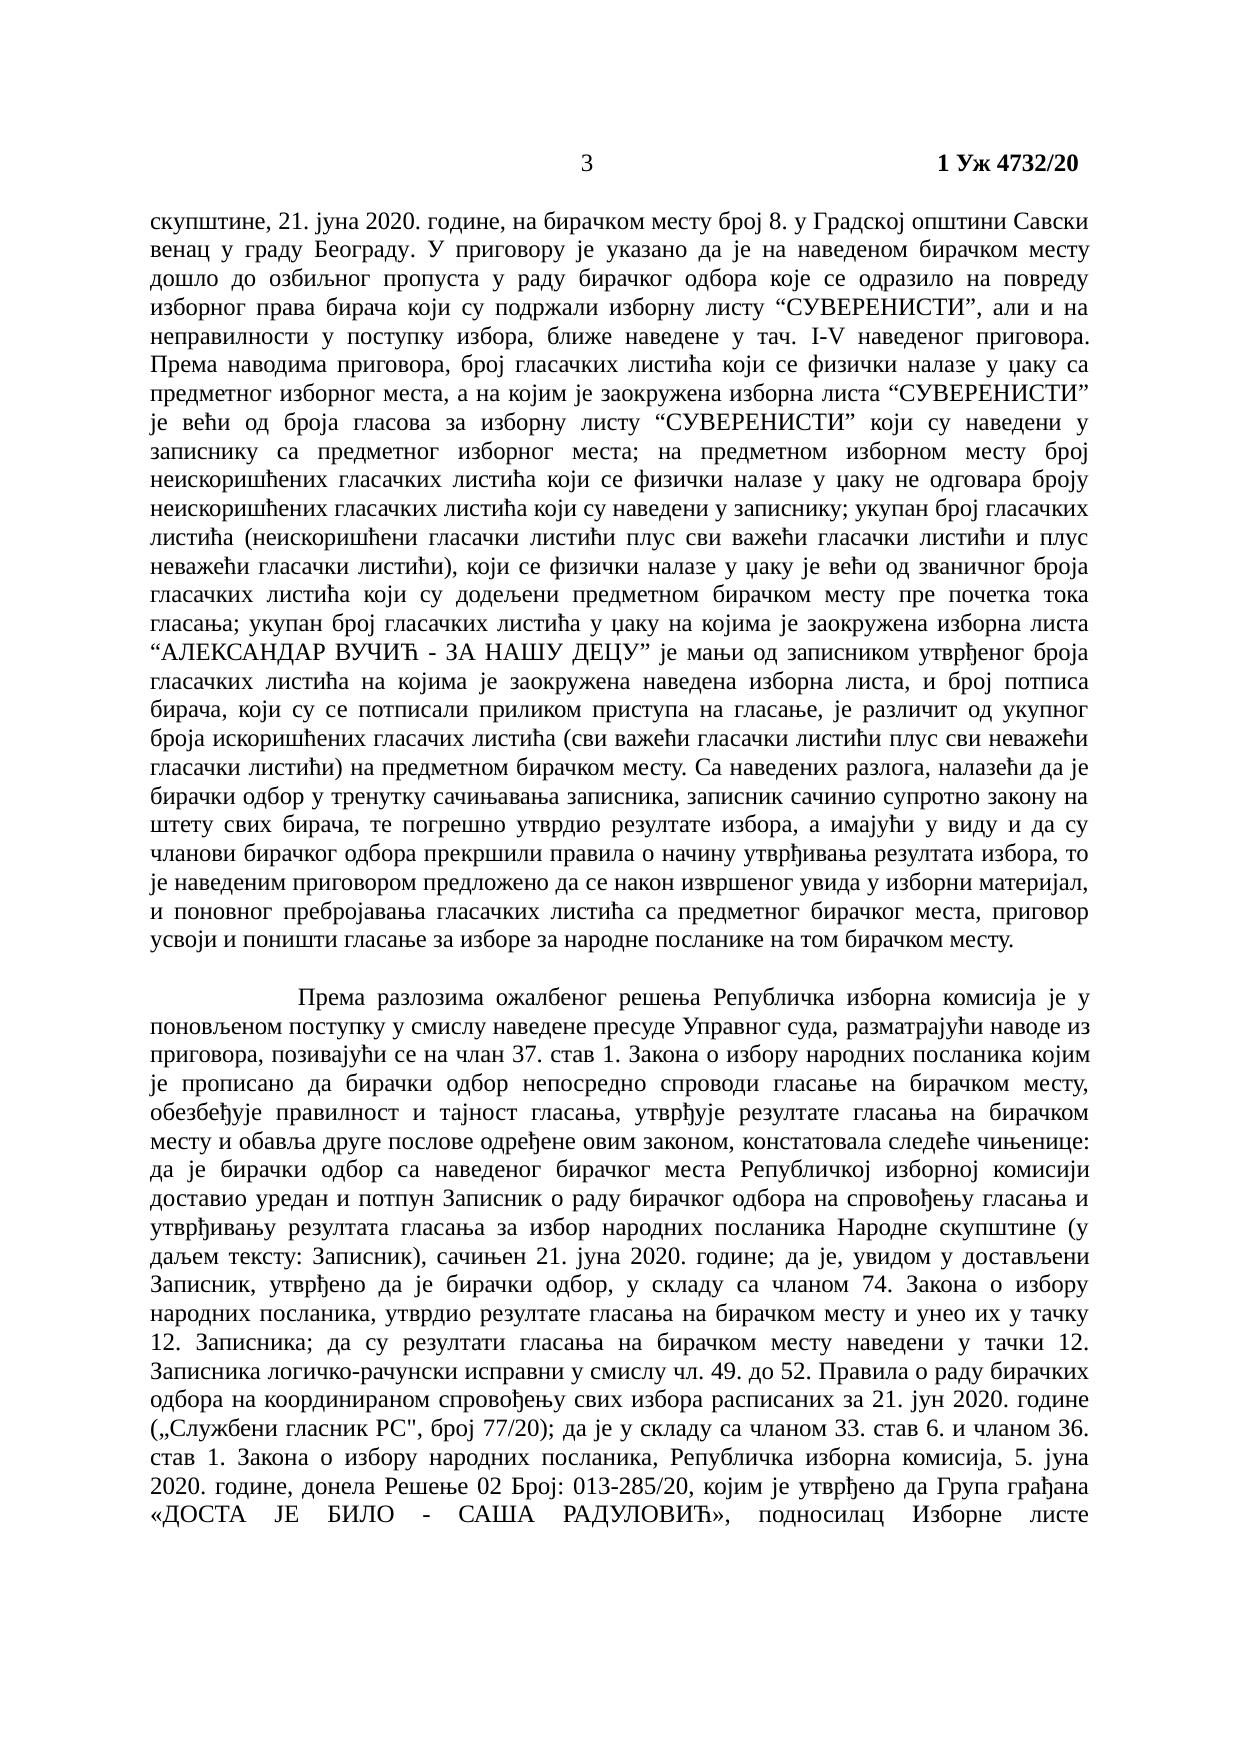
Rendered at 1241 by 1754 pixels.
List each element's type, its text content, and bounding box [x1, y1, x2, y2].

text скупштине, 21. јуна 2020. године, на бирачком месту број 8. у Градској општини Савски венац у граду Београду. У приговору је указано да је на наведеном бирачком месту дошло до озбиљног пропуста у раду бирачког одбора које се одразило на повреду изборног права бирача који су подржали изборну листу “СУВЕРЕНИСТИ”, али и на неправилности у поступку избора, ближе наведене у тач. I-V наведеног приговора. Према наводима приговора, број гласачких листића који се физички налазе у џаку са предметног изборног места, а на којим је заокружена изборна листа “СУВЕРЕНИСТИ” је већи од броја гласова за изборну листу “СУВЕРЕНИСТИ” који су наведени у записнику са предметног изборног места; на предметном изборном месту број неискоришћених гласачких листића који се физички налазе у џаку не одговара броју неискоришћених гласачких листића који су наведени у записнику; укупан број гласачких листића (неискоришћени гласачки листићи плус сви важећи гласачки листићи и плус неважећи гласачки листићи), који се физички налазе у џаку је већи од званичног броја гласачких листића који су додељени предметном бирачком месту пре почетка тока гласања; укупан број гласачких листића у џаку на којима је заокружена изборна листа “АЛЕКСАНДАР ВУЧИЋ - ЗА НАШУ ДЕЦУ” је мањи од записником утврђеног броја гласачких листића на којима је заокружена наведена изборна листа, и број потписа бирача, који су се потписали приликом приступа на гласање, је различит од укупног броја искоришћених гласачих листића (сви важећи гласачки листићи плус сви неважећи гласачки листићи) на предметном бирачком месту. Са наведених разлога, налазећи да је бирачки одбор у тренутку сачињавања записника, записник сачинио супротно закону на штету свих бирача, те погрешно утврдио резултате избора, а имајући у виду и да су чланови бирачког одбора прекршили правила о начину утврђивања резултата избора, то је наведеним приговором предложено да се након извршеног увида у изборни материјал, и поновног пребројавања гласачких листића са предметног бирачког места, приговор усвоји и поништи гласање за изборе за народне посланике на том бирачком месту. [150, 206, 1090, 953]
text Према разлозима ожалбеног решења Републичка изборна комисија је у поновљеном поступку у смислу наведене пресуде Управног суда, разматрајући наводе из приговора, позивајући се на члан 37. став 1. Закона о избору народних посланика којим је прописано да бирачки одбор непосредно спроводи гласање на бирачком месту, обезбеђује правилност и тајност гласања, утврђује резултате гласања на бирачком месту и обавља друге послове одређене овим законом, констатовала следеће чињенице: да је бирачки одбор са наведеног бирачког места Републичкој изборној комисији доставио уредан и потпун Записник о раду бирачког одбора на спровођењу гласања и утврђивању резултата гласања за избор народних посланика Народне скупштине (у даљем тексту: Записник), сачињен 21. јуна 2020. године; да је, увидом у достављени Записник, утврђено да је бирачки одбор, у складу са чланом 74. Закона о избору народних посланика, утврдио резултате гласања на бирачком месту и унео их у тачку 12. Записника; да су резултати гласања на бирачком месту наведени у тачки 12. Записника логичко-рачунски исправни у смислу чл. 49. до 52. Правила о раду бирачких одбора на координираном спровођењу свих избора расписаних за 21. јун 2020. године („Службени гласник РС", број 77/20); да је у складу са чланом 33. став 6. и чланом 36. став 1. Закона о избору народних посланика, Републичка изборна комисија, 5. јуна 2020. године, донела Решење 02 Број: 013-285/20, којим је утврђено да Група грађана «ДОСТА ЈЕ БИЛО - САША РАДУЛОВИЋ», подносилац Изборне листе [150, 982, 1090, 1528]
